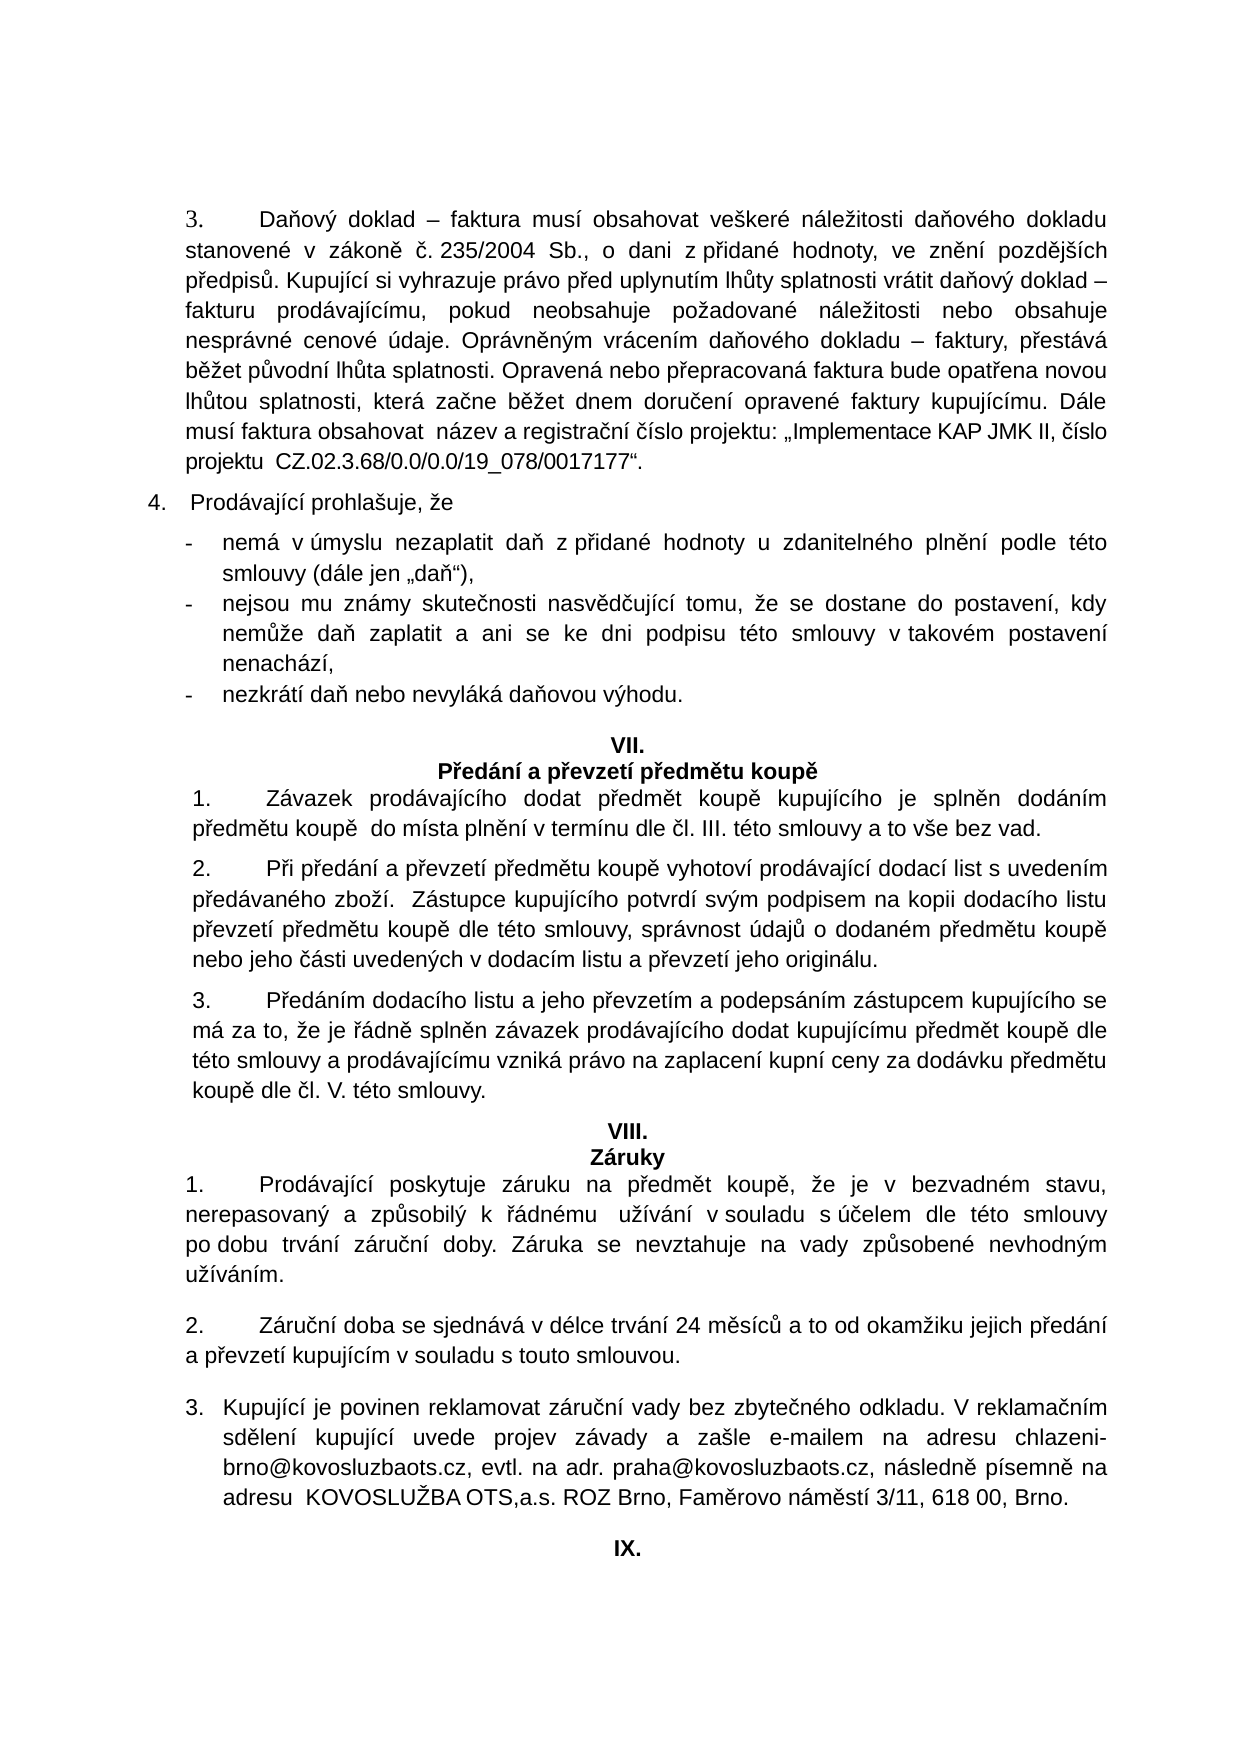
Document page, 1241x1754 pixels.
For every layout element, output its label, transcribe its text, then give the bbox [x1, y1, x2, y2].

list Kupující je povinen reklamovat záruční vady bez zbytečného odkladu. V reklamačním sdělení kupující uvede projev závady a zašle e-mailem na adresu chlazeni-brno@kovosluzbaots.cz, evtl. na adr. praha@kovosluzbaots.cz, následně písemně na adresu KOVOSLUŽBA OTS,a.s. ROZ Brno, Faměrovo náměstí 3/11, 618 00, Brno. [185, 1393, 1107, 1510]
list Daňový doklad – faktura musí obsahovat veškeré náležitosti daňového dokladu stanovené v zákoně č. 235/2004 Sb., o dani z přidané hodnoty, ve znění pozdějších předpisů. Kupující si vyhrazuje právo před uplynutím lhůty splatnosti vrátit daňový doklad – fakturu prodávajícímu, pokud neobsahuje požadované náležitosti nebo obsahuje nesprávné cenové údaje. Oprávněným vrácením daňového dokladu – faktury, přestává běžet původní lhůta splatnosti. Opravená nebo přepracovaná faktura bude opatřena novou lhůtou splatnosti, která začne běžet dnem doručení opravené faktury kupujícímu. Dále musí faktura obsahovat název a registrační číslo projektu: „Implementace KAP JMK II, číslo projektu CZ.02.3.68/0.0/0.0/19_078/0017177“. [185, 204, 1107, 474]
list nezkrátí daň nebo nevyláká daňovou výhodu. [185, 681, 1107, 707]
list Prodávající prohlašuje, že [148, 489, 1107, 515]
list Při předání a převzetí předmětu koupě vyhotoví prodávající dodací list s uvedením předávaného zboží. Zástupce kupujícího potvrdí svým podpisem na kopii dodacího listu převzetí předmětu koupě dle této smlouvy, správnost údajů o dodaném předmětu koupě nebo jeho části uvedených v dodacím listu a převzetí jeho originálu. [192, 855, 1107, 972]
list nemá v úmyslu nezaplatit daň z přidané hodnoty u zdanitelného plnění podle této smlouvy (dále jen „daň“), [185, 529, 1107, 586]
list Záruční doba se sjednává v délce trvání 24 měsíců a to od okamžiku jejich předání a převzetí kupujícím v souladu s touto smlouvou. [185, 1312, 1107, 1369]
text IX. [148, 1535, 1107, 1561]
subtitle Předání a převzetí předmětu koupě [148, 758, 1107, 784]
list Předáním dodacího listu a jeho převzetím a podepsáním zástupcem kupujícího se má za to, že je řádně splněn závazek prodávajícího dodat kupujícímu předmět koupě dle této smlouvy a prodávajícímu vzniká právo na zaplacení kupní ceny za dodávku předmětu koupě dle čl. V. této smlouvy. [192, 987, 1107, 1103]
list Závazek prodávajícího dodat předmět koupě kupujícího je splněn dodáním předmětu koupě do místa plnění v termínu dle čl. III. této smlouvy a to vše bez vad. [192, 784, 1107, 841]
list nejsou mu známy skutečnosti nasvědčující tomu, že se dostane do postavení, kdy nemůže daň zaplatit a ani se ke dni podpisu této smlouvy v takovém postavení nenachází, [185, 590, 1107, 677]
list Prodávající poskytuje záruku na předmět koupě, že je v bezvadném stavu, nerepasovaný a způsobilý k řádnému užívání v souladu s účelem dle této smlouvy po dobu trvání záruční doby. Záruka se nevztahuje na vady způsobené nevhodným užíváním. [185, 1171, 1107, 1287]
text VIII. [148, 1118, 1107, 1144]
subtitle Záruky [148, 1144, 1107, 1171]
text VII. [148, 732, 1107, 758]
